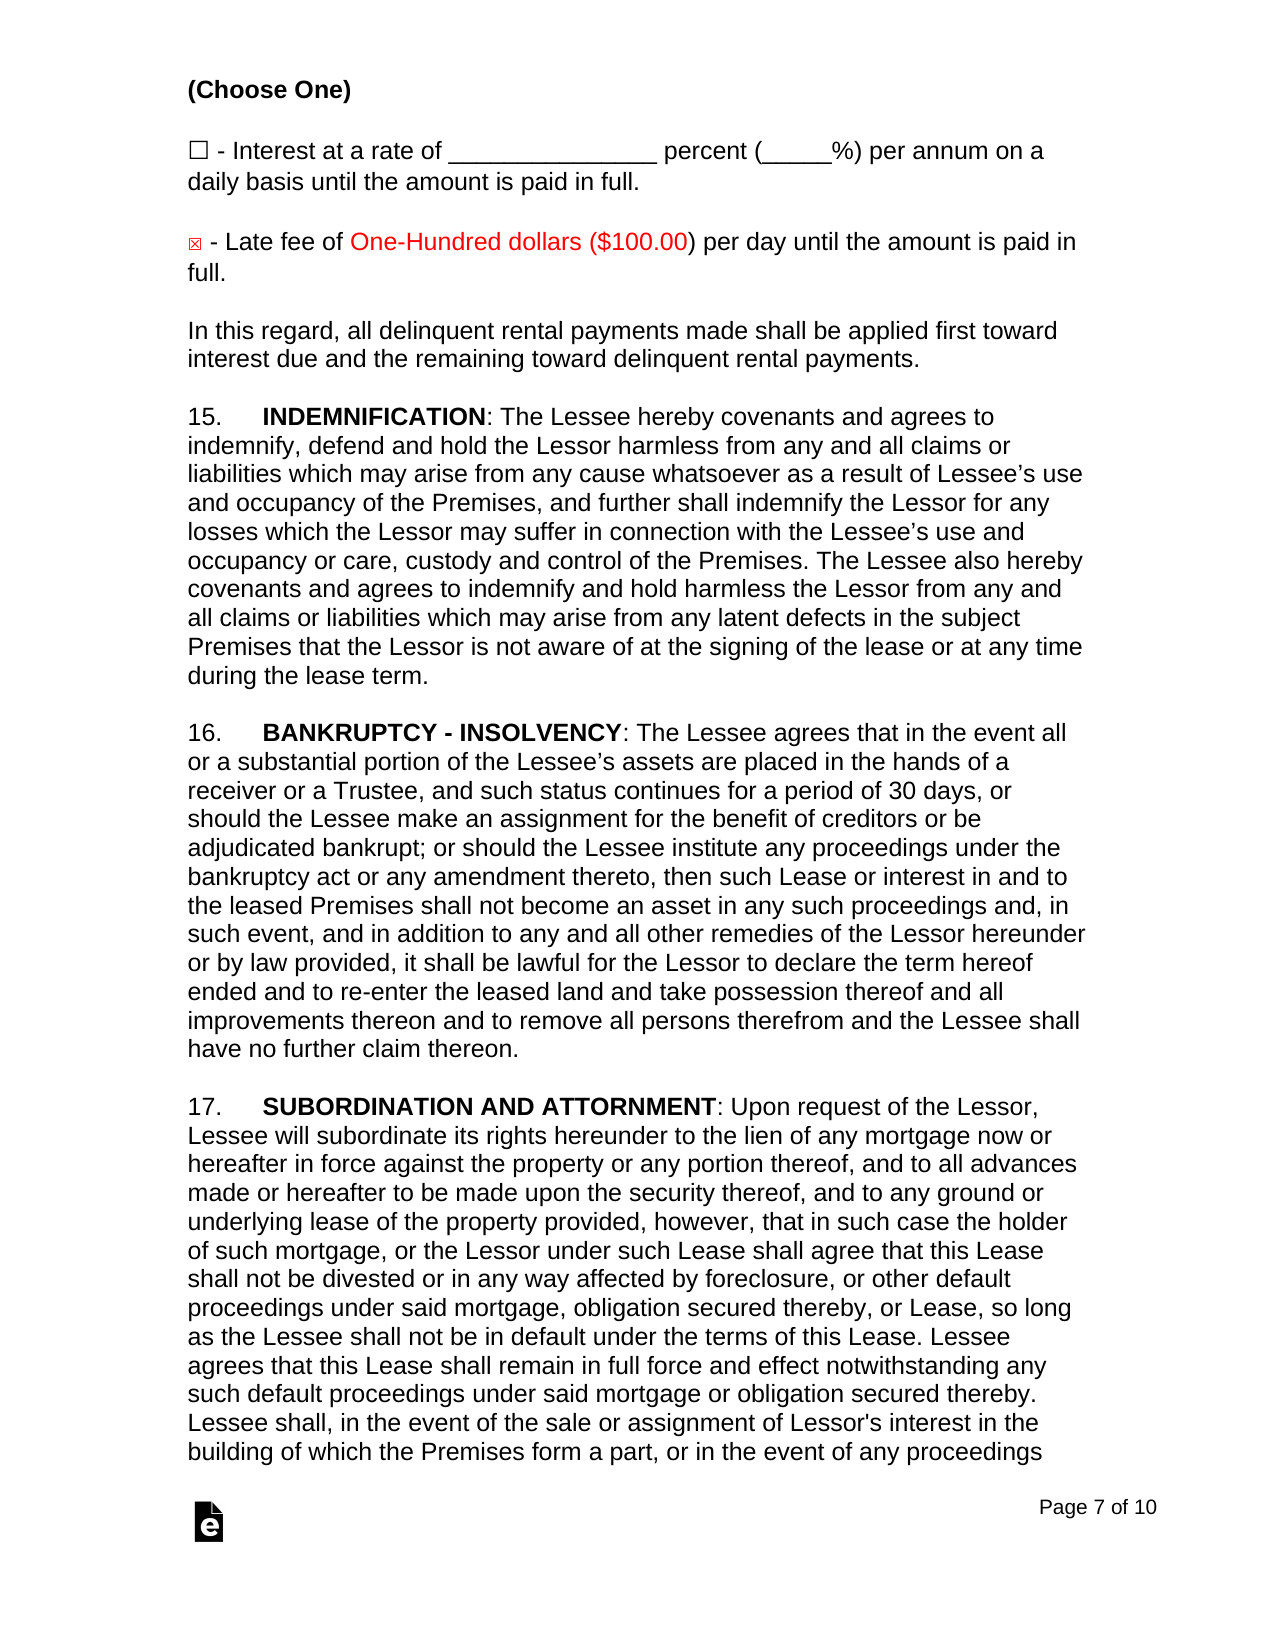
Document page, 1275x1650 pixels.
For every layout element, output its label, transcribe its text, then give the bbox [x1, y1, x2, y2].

text Lessee shall, in the event of the sale or assignment of Lessor's interest in the building of which the Premises form a part, or in the event of any proceedings [187, 1408, 1087, 1466]
text (Choose One) [187, 75, 1087, 104]
text In this regard, all delinquent rental payments made shall be applied first toward interest due and the remaining toward delinquent rental payments. [187, 316, 1087, 373]
text ☐ - Interest at a rate of _______________ percent (_____%) per annum on a daily basis until the amount is paid in full. [187, 132, 1087, 195]
text 15. INDEMNIFICATION: The Lessee hereby covenants and agrees to indemnify, defend and hold the Lessor harmless from any and all claims or liabilities which may arise from any cause whatsoever as a result of Lessee’s use and occupancy of the Premises, and further shall indemnify the Lessor for any losses which the Lessor may suffer in connection with the Lessee’s use and occupancy or care, custody and control of the Premises. The Lessee also hereby covenants and agrees to indemnify and hold harmless the Lessor from any and all claims or liabilities which may arise from any latent defects in the subject Premises that the Lessor is not aware of at the signing of the lease or at any time during the lease term. [187, 402, 1087, 689]
text ☒ - Late fee of One-Hundred dollars ($100.00) per day until the amount is paid in full. [187, 224, 1087, 287]
text 17. SUBORDINATION AND ATTORNMENT: Upon request of the Lessor, Lessee will subordinate its rights hereunder to the lien of any mortgage now or hereafter in force against the property or any portion thereof, and to all advances made or hereafter to be made upon the security thereof, and to any ground or underlying lease of the property provided, however, that in such case the holder of such mortgage, or the Lessor under such Lease shall agree that this Lease shall not be divested or in any way affected by foreclosure, or other default proceedings under said mortgage, obligation secured thereby, or Lease, so long as the Lessee shall not be in default under the terms of this Lease. Lessee agrees that this Lease shall remain in full force and effect notwithstanding any such default proceedings under said mortgage or obligation secured thereby. [187, 1092, 1087, 1408]
text 16. BANKRUPTCY - INSOLVENCY: The Lessee agrees that in the event all or a substantial portion of the Lessee’s assets are placed in the hands of a receiver or a Trustee, and such status continues for a period of 30 days, or should the Lessee make an assignment for the benefit of creditors or be adjudicated bankrupt; or should the Lessee institute any proceedings under the bankruptcy act or any amendment thereto, then such Lease or interest in and to the leased Premises shall not become an asset in any such proceedings and, in such event, and in addition to any and all other remedies of the Lessor hereunder or by law provided, it shall be lawful for the Lessor to declare the term hereof ended and to re-enter the leased land and take possession thereof and all improvements thereon and to remove all persons therefrom and the Lessee shall have no further claim thereon. [187, 718, 1087, 1063]
